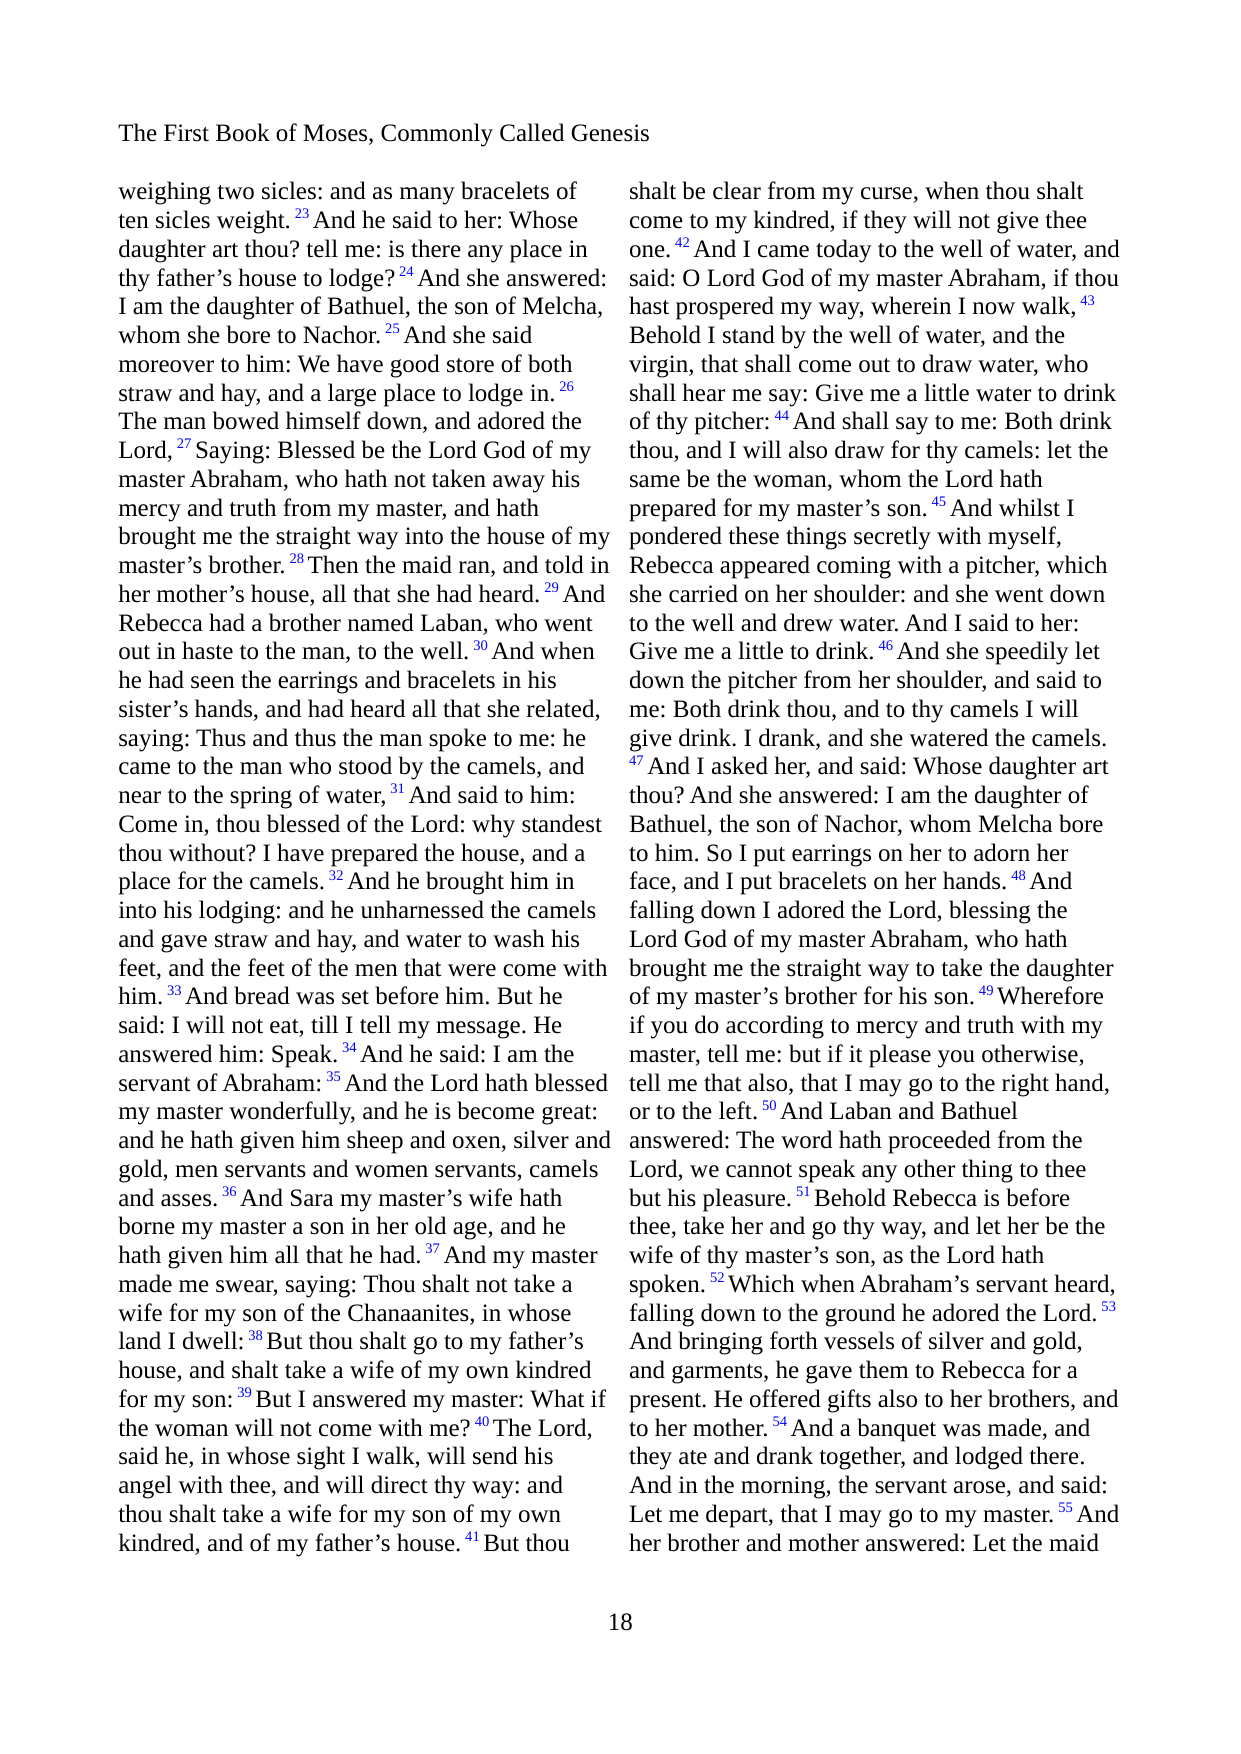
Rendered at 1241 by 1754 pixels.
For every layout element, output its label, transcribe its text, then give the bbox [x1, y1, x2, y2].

text weighing two sicles: and as many bracelets of ten sicles weight. 23 And he said to her: Whose daughter art thou? tell me: is there any place in thy father’s house to lodge? 24 And she answered: I am the daughter of Bathuel, the son of Melcha, whom she bore to Nachor. 25 And she said moreover to him: We have good store of both straw and hay, and a large place to lodge in. 26 The man bowed himself down, and adored the Lord, 27 Saying: Blessed be the Lord God of my master Abraham, who hath not taken away his mercy and truth from my master, and hath brought me the straight way into the house of my master’s brother. 28 Then the maid ran, and told in her mother’s house, all that she had heard. 29 And Rebecca had a brother named Laban, who went out in haste to the man, to the well. 30 And when he had seen the earrings and bracelets in his sister’s hands, and had heard all that she related, saying: Thus and thus the man spoke to me: he came to the man who stood by the camels, and near to the spring of water, 31 And said to him: Come in, thou blessed of the Lord: why standest thou without? I have prepared the house, and a place for the camels. 32 And he brought him in into his lodging: and he unharnessed the camels and gave straw and hay, and water to wash his feet, and the feet of the men that were come with him. 33 And bread was set before him. But he said: I will not eat, till I tell my message. He answered him: Speak. 34 And he said: I am the servant of Abraham: 35 And the Lord hath blessed my master wonderfully, and he is become great: and he hath given him sheep and oxen, silver and gold, men servants and women servants, camels and asses. 36 And Sara my master’s wife hath borne my master a son in her old age, and he hath given him all that he had. 37 And my master made me swear, saying: Thou shalt not take a wife for my son of the Chanaanites, in whose land I dwell: 38 But thou shalt go to my father’s house, and shalt take a wife of my own kindred for my son: 39 But I answered my master: What if the woman will not come with me? 40 The Lord, said he, in whose sight I walk, will send his angel with thee, and will direct thy way: and thou shalt take a wife for my son of my own kindred, and of my father’s house. 41 But thou [118, 176, 611, 1556]
text shalt be clear from my curse, when thou shalt come to my kindred, if they will not give thee one. 42 And I came today to the well of water, and said: O Lord God of my master Abraham, if thou hast prospered my way, wherein I now walk, 43 Behold I stand by the well of water, and the virgin, that shall come out to draw water, who shall hear me say: Give me a little water to drink of thy pitcher: 44 And shall say to me: Both drink thou, and I will also draw for thy camels: let the same be the woman, whom the Lord hath prepared for my master’s son. 45 And whilst I pondered these things secretly with myself, Rebecca appeared coming with a pitcher, which she carried on her shoulder: and she went down to the well and drew water. And I said to her: Give me a little to drink. 46 And she speedily let down the pitcher from her shoulder, and said to me: Both drink thou, and to thy camels I will give drink. I drank, and she watered the camels. 47 And I asked her, and said: Whose daughter art thou? And she answered: I am the daughter of Bathuel, the son of Nachor, whom Melcha bore to him. So I put earrings on her to adorn her face, and I put bracelets on her hands. 48 And falling down I adored the Lord, blessing the Lord God of my master Abraham, who hath brought me the straight way to take the daughter of my master’s brother for his son. 49 Wherefore if you do according to mercy and truth with my master, tell me: but if it please you otherwise, tell me that also, that I may go to the right hand, or to the left. 50 And Laban and Bathuel answered: The word hath proceeded from the Lord, we cannot speak any other thing to thee but his pleasure. 51 Behold Rebecca is before thee, take her and go thy way, and let her be the wife of thy master’s son, as the Lord hath spoken. 52 Which when Abraham’s servant heard, falling down to the ground he adored the Lord. 53 And bringing forth vessels of silver and gold, and garments, he gave them to Rebecca for a present. He offered gifts also to her brothers, and to her mother. 54 And a banquet was made, and they ate and drank together, and lodged there. And in the morning, the servant arose, and said: Let me depart, that I may go to my master. 55 And her brother and mother answered: Let the maid [629, 176, 1122, 1556]
